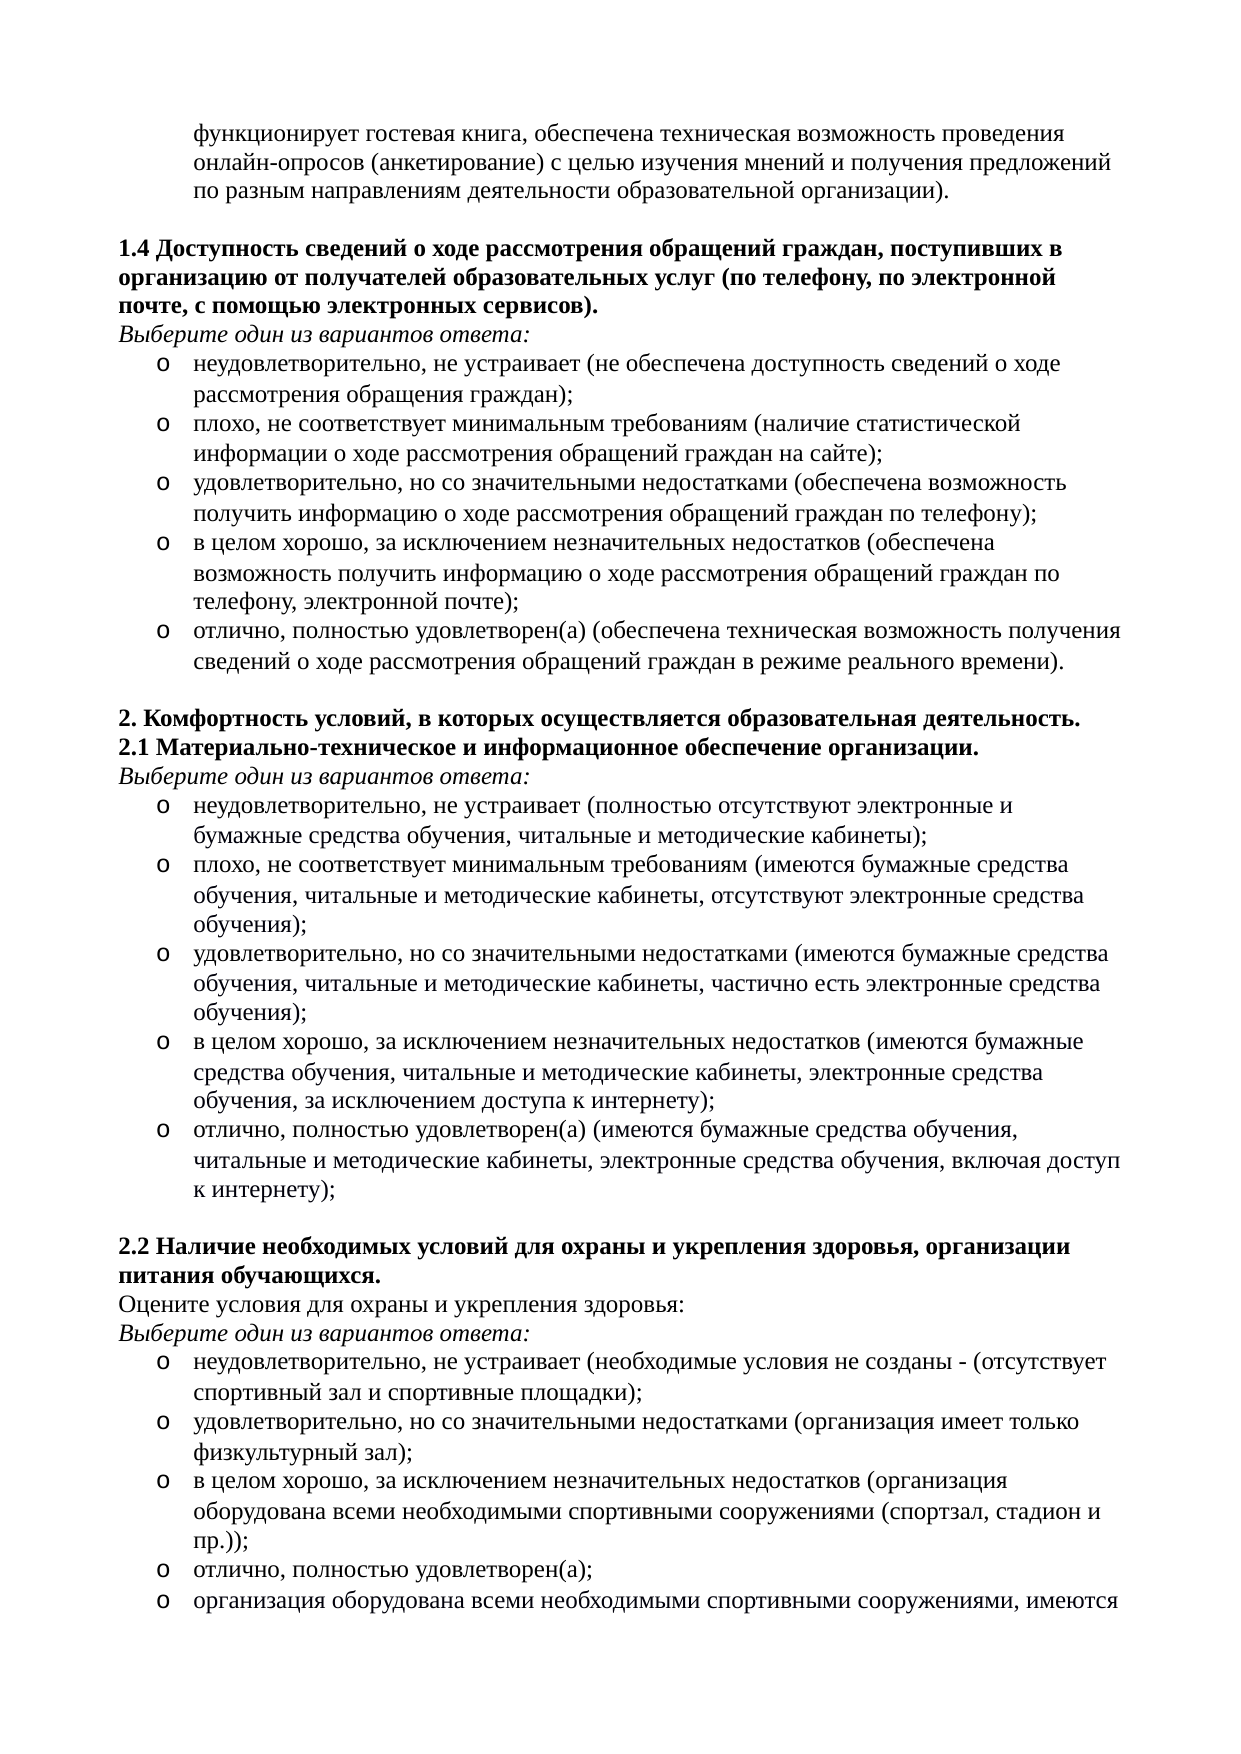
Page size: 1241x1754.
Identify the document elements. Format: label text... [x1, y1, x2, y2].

list отлично, полностью удовлетворен(а) (обеспечена техническая возможность получения сведений о ходе рассмотрения обращений граждан в режиме реального времени). [156, 615, 1122, 675]
text Выберите один из вариантов ответа: [118, 761, 1122, 790]
list в целом хорошо, за исключением незначительных недостатков (имеются бумажные средства обучения, читальные и методические кабинеты, электронные средства обучения, за исключением доступа к интернету); [156, 1026, 1122, 1114]
text Оцените условия для охраны и укрепления здоровья: [118, 1289, 1122, 1318]
list плохо, не соответствует минимальным требованиям (наличие статистической информации о ходе рассмотрения обращений граждан на сайте); [156, 408, 1122, 467]
list в целом хорошо, за исключением незначительных недостатков (организация оборудована всеми необходимыми спортивными сооружениями (спортзал, стадион и пр.)); [156, 1466, 1122, 1554]
text Выберите один из вариантов ответа: [118, 319, 1122, 348]
list неудовлетворительно, не устраивает (не обеспечена доступность сведений о ходе рассмотрения обращения граждан); [156, 348, 1122, 408]
list в целом хорошо, за исключением незначительных недостатков (обеспечена возможность получить информацию о ходе рассмотрения обращений граждан по телефону, электронной почте); [156, 527, 1122, 615]
list отлично, полностью удовлетворен(а); [156, 1554, 1122, 1585]
text 1.4 Доступность сведений о ходе рассмотрения обращений граждан, поступивших в организацию от получателей образовательных услуг (по телефону, по электронной почте, с помощью электронных сервисов). [118, 233, 1122, 319]
text 2.2 Наличие необходимых условий для охраны и укрепления здоровья, организации питания обучающихся. [118, 1231, 1122, 1289]
text Выберите один из вариантов ответа: [118, 1318, 1122, 1346]
text 2. Комфортность условий, в которых осуществляется образовательная деятельность. [118, 703, 1122, 732]
list удовлетворительно, но со значительными недостатками (имеются бумажные средства обучения, читальные и методические кабинеты, частично есть электронные средства обучения); [156, 938, 1122, 1026]
list функционирует гостевая книга, обеспечена техническая возможность проведения онлайн-опросов (анкетирование) с целью изучения мнений и получения предложений по разным направлениям деятельности образовательной организации). [156, 118, 1122, 204]
list организация оборудована всеми необходимыми спортивными сооружениями, имеются [156, 1585, 1122, 1616]
list неудовлетворительно, не устраивает (полностью отсутствуют электронные и бумажные средства обучения, читальные и методические кабинеты); [156, 790, 1122, 849]
list удовлетворительно, но со значительными недостатками (обеспечена возможность получить информацию о ходе рассмотрения обращений граждан по телефону); [156, 467, 1122, 527]
list неудовлетворительно, не устраивает (необходимые условия не созданы - (отсутствует спортивный зал и спортивные площадки); [156, 1346, 1122, 1406]
text 2.1 Материально-техническое и информационное обеспечение организации. [118, 732, 1122, 761]
list плохо, не соответствует минимальным требованиям (имеются бумажные средства обучения, читальные и методические кабинеты, отсутствуют электронные средства обучения); [156, 849, 1122, 938]
list отлично, полностью удовлетворен(а) (имеются бумажные средства обучения, читальные и методические кабинеты, электронные средства обучения, включая доступ к интернету); [156, 1114, 1122, 1203]
list удовлетворительно, но со значительными недостатками (организация имеет только физкультурный зал); [156, 1406, 1122, 1466]
